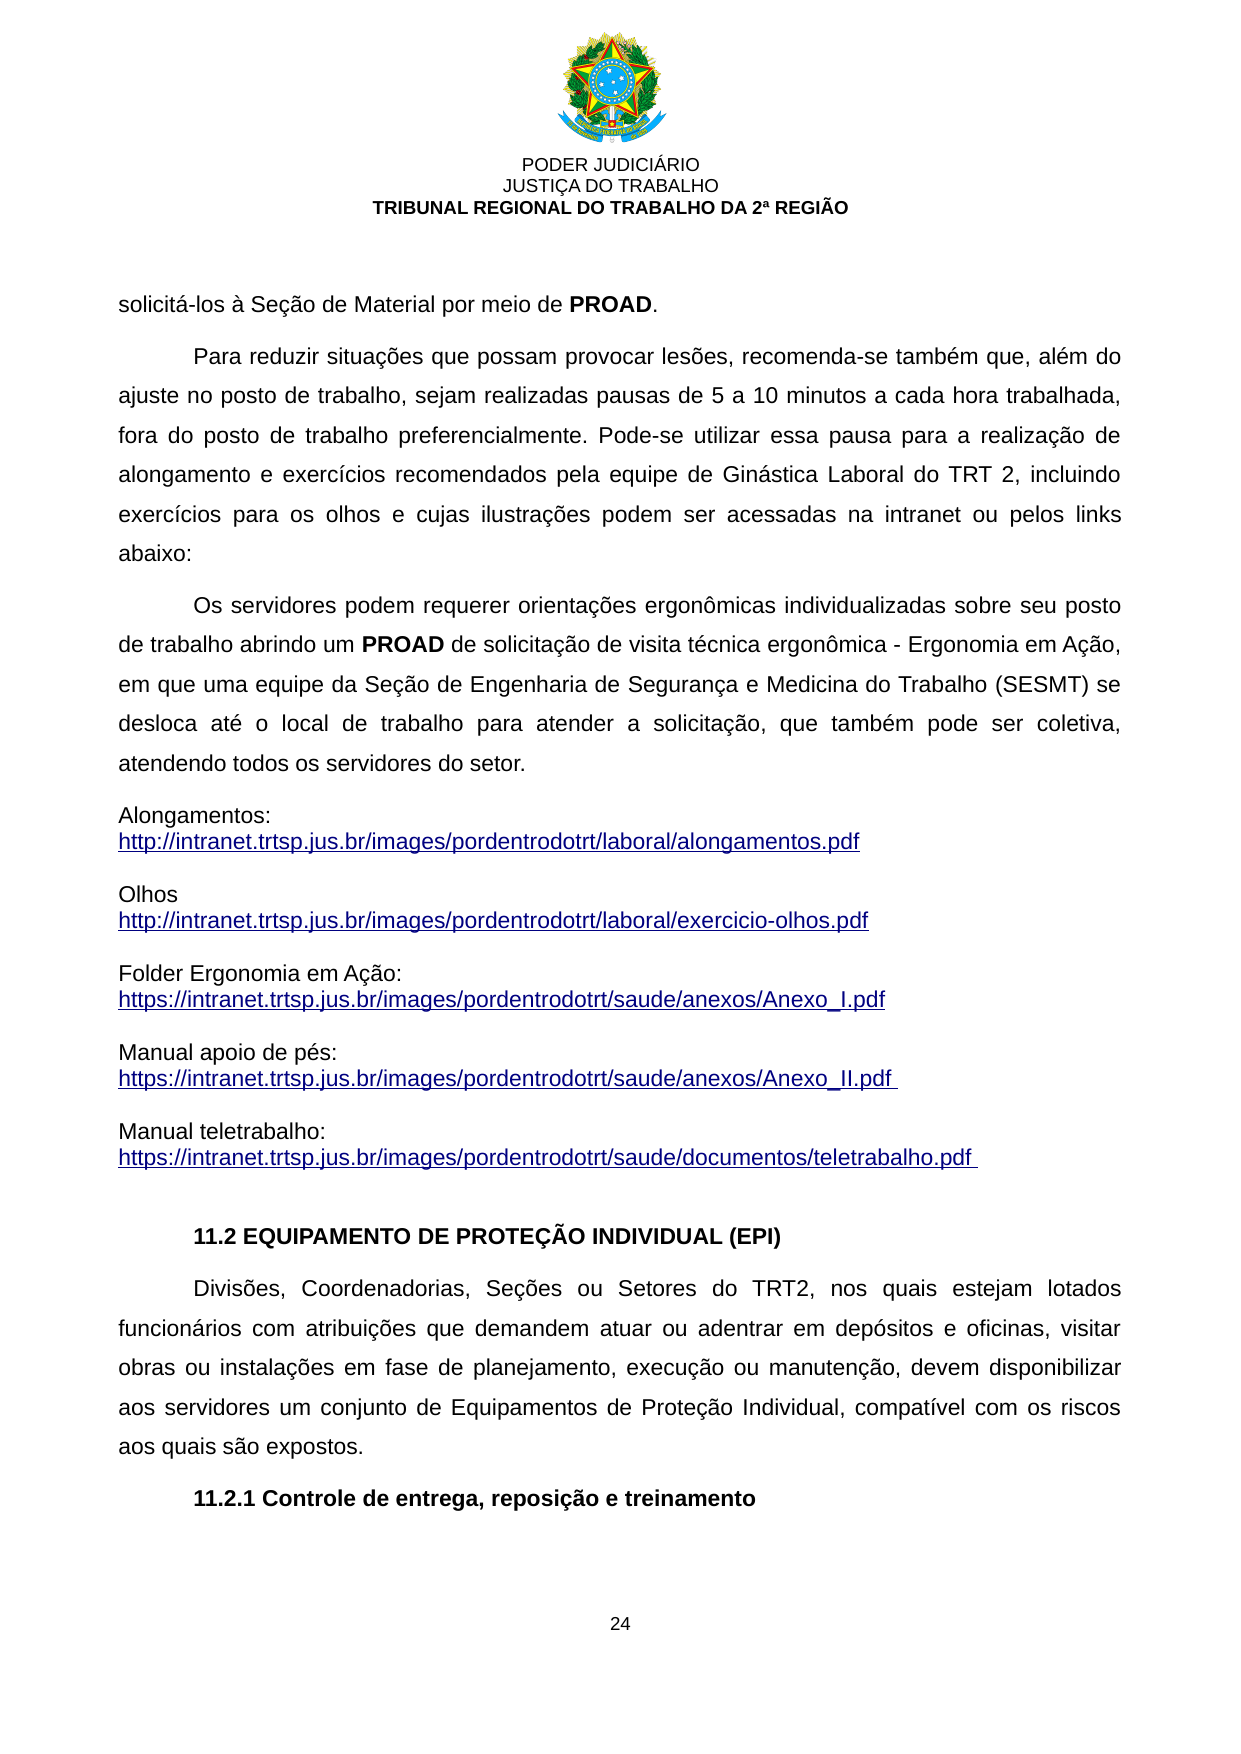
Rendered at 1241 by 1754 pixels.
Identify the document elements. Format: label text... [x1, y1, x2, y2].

text https://intranet.trtsp.jus.br/images/pordentrodotrt/saude/anexos/Anexo_I.pdf [118, 986, 1122, 1012]
text Para reduzir situações que possam provocar lesões, recomenda-se também que, além do ajuste no posto de trabalho, sejam realizadas pausas de 5 a 10 minutos a cada hora trabalhada, fora do posto de trabalho preferencialmente. Pode-se utilizar essa pausa para a realização de alongamento e exercícios recomendados pela equipe de Ginástica Laboral do TRT 2, incluindo exercícios para os olhos e cujas ilustrações podem ser acessadas na intranet ou pelos links abaixo: [118, 343, 1122, 566]
subtitle 11.2 EQUIPAMENTO DE PROTEÇÃO INDIVIDUAL (EPI) [118, 1223, 1122, 1250]
text Manual apoio de pés: [118, 1039, 1122, 1065]
text http://intranet.trtsp.jus.br/images/pordentrodotrt/laboral/alongamentos.pdf [118, 828, 1122, 854]
text Olhos [118, 881, 1122, 907]
text http://intranet.trtsp.jus.br/images/pordentrodotrt/laboral/exercicio-olhos.pdf [118, 907, 1122, 933]
text https://intranet.trtsp.jus.br/images/pordentrodotrt/saude/anexos/Anexo_II.pdf [118, 1065, 1122, 1092]
text Folder Ergonomia em Ação: [118, 960, 1122, 986]
text https://intranet.trtsp.jus.br/images/pordentrodotrt/saude/documentos/teletrabalho.pdf [118, 1144, 1122, 1171]
text Os servidores podem requerer orientações ergonômicas individualizadas sobre seu posto de trabalho abrindo um PROAD de solicitação de visita técnica ergonômica - Ergonomia em Ação, em que uma equipe da Seção de Engenharia de Segurança e Medicina do Trabalho (SESMT) se desloca até o local de trabalho para atender a solicitação, que também pode ser coletiva, atendendo todos os servidores do setor. [118, 592, 1122, 776]
text Divisões, Coordenadorias, Seções ou Setores do TRT2, nos quais estejam lotados funcionários com atribuições que demandem atuar ou adentrar em depósitos e oficinas, visitar obras ou instalações em fase de planejamento, execução ou manutenção, devem disponibilizar aos servidores um conjunto de Equipamentos de Proteção Individual, compatível com os riscos aos quais são expostos. [118, 1275, 1122, 1459]
text Alongamentos: [118, 802, 1122, 828]
text 11.2.1 Controle de entrega, reposição e treinamento [118, 1485, 1122, 1511]
text Manual teletrabalho: [118, 1118, 1122, 1144]
text solicitá-los à Seção de Material por meio de PROAD. [118, 291, 1122, 317]
